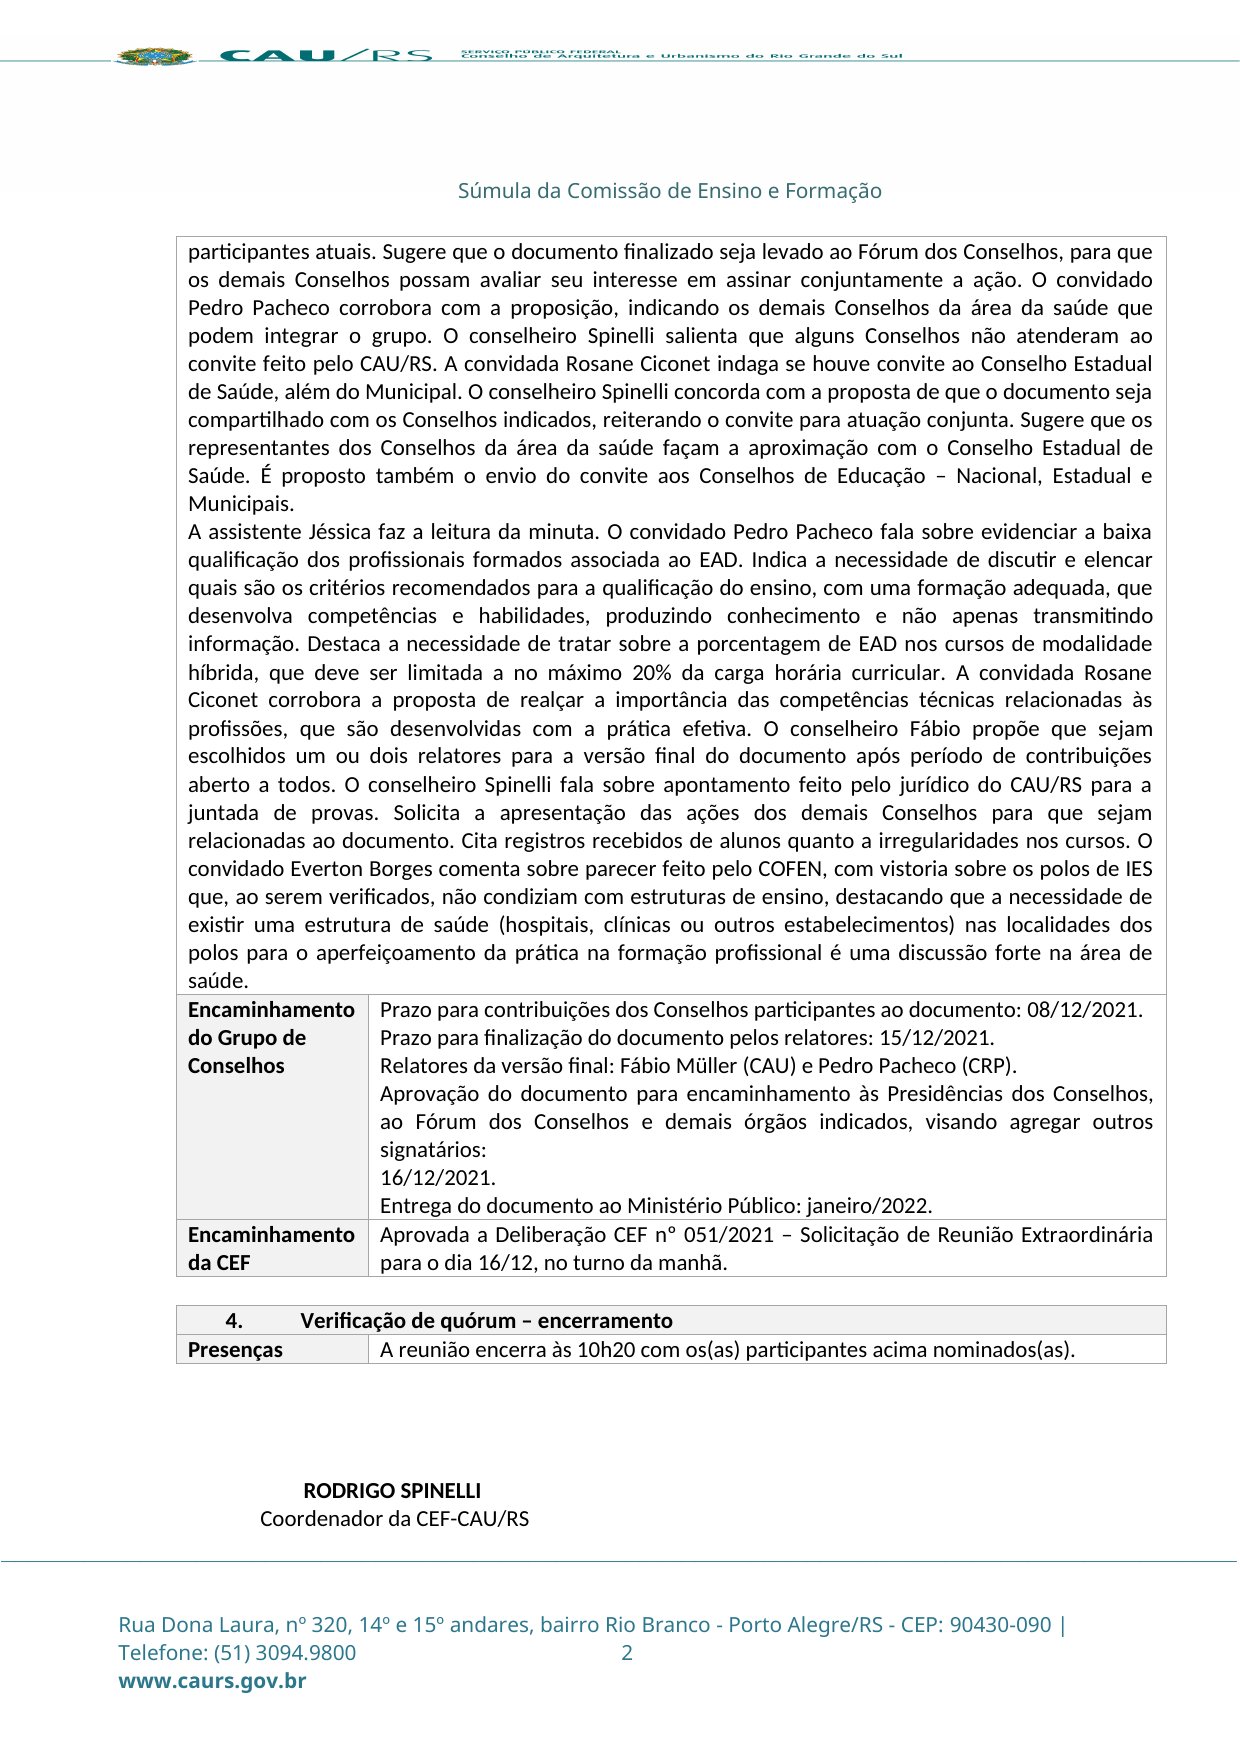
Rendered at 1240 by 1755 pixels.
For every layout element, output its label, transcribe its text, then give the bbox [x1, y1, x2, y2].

table_cell participantes atuais. Sugere que o documento finalizado seja levado ao Fórum dos Conselhos, para que os demais Conselhos possam avaliar seu interesse em assinar conjuntamente a ação. O convidado Pedro Pacheco corrobora com a proposição, indicando os demais Conselhos da área da saúde que podem integrar o grupo. O conselheiro Spinelli salienta que alguns Conselhos não atenderam ao convite feito pelo CAU/RS. A convidada Rosane Ciconet indaga se houve convite ao Conselho Estadual de Saúde, além do Municipal. O conselheiro Spinelli concorda com a proposta de que o documento seja compartilhado com os Conselhos indicados, reiterando o convite para atuação conjunta. Sugere que os representantes dos Conselhos da área da saúde façam a aproximação com o Conselho Estadual de Saúde. É proposto também o envio do convite aos Conselhos de Educação – Nacional, Estadual e Municipais. A assistente Jéssica faz a leitura da minuta. O convidado Pedro Pacheco fala sobre evidenciar a baixa qualificação dos profissionais formados associada ao EAD. Indica a necessidade de discutir e elencar quais são os critérios recomendados para a qualificação do ensino, com uma formação adequada, que desenvolva competências e habilidades, produzindo conhecimento e não apenas transmitindo informação. Destaca a necessidade de tratar sobre a porcentagem de EAD nos cursos de modalidade híbrida, que deve ser limitada a no máximo 20% da carga horária curricular. A convidada Rosane Ciconet corrobora a proposta de realçar a importância das competências técnicas relacionadas às profissões, que são desenvolvidas com a prática efetiva. O conselheiro Fábio propõe que sejam escolhidos um ou dois relatores para a versão final do documento após período de contribuições aberto a todos. O conselheiro Spinelli fala sobre apontamento feito pelo jurídico do CAU/RS para a juntada de provas. Solicita a apresentação das ações dos demais Conselhos para que sejam relacionadas ao documento. Cita registros recebidos de alunos quanto a irregularidades nos cursos. O convidado Everton Borges comenta sobre parecer feito pelo COFEN, com vistoria sobre os polos de IES que, ao serem verificados, não condiziam com estruturas de ensino, destacando que a necessidade de existir uma estrutura de saúde (hospitais, clínicas ou outros estabelecimentos) nas localidades dos polos para o aperfeiçoamento da prática na formação profissional é uma discussão forte na área de saúde. [177, 237, 1166, 994]
table_cell Aprovada a Deliberação CEF nº 051/2021 – Solicitação de Reunião Extraordinária para o dia 16/12, no turno da manhã. [369, 1220, 1166, 1276]
table_cell [649, 1364, 1240, 1392]
table_cell Encaminhamento do Grupo de Conselhos [177, 995, 368, 1219]
table_cell A reunião encerra às 10h20 com os(as) participantes acima nominados(as). [369, 1335, 1166, 1363]
table_cell Presenças [177, 1335, 368, 1363]
table_cell [649, 1393, 1240, 1476]
table_cell Encaminhamento da CEF [177, 1220, 368, 1276]
table_cell [177, 1277, 369, 1305]
table_cell Verificação de quórum – encerramento [177, 1306, 1166, 1334]
table_cell Prazo para contribuições dos Conselhos participantes ao documento: 08/12/2021. Prazo para finalização do documento pelos relatores: 15/12/2021. Relatores da versão final: Fábio Müller (CAU) e Pedro Pacheco (CRP). Aprovação do documento para encaminhamento às Presidências dos Conselhos, ao Fórum dos Conselhos e demais órgãos indicados, visando agregar outros signatários: 16/12/2021. Entrega do documento ao Ministério Público: janeiro/2022. [369, 995, 1166, 1219]
table_header RODRIGO SPINELLI Coordenador da CEF-CAU/RS [0, 1364, 649, 1532]
table_cell [369, 1277, 1166, 1305]
